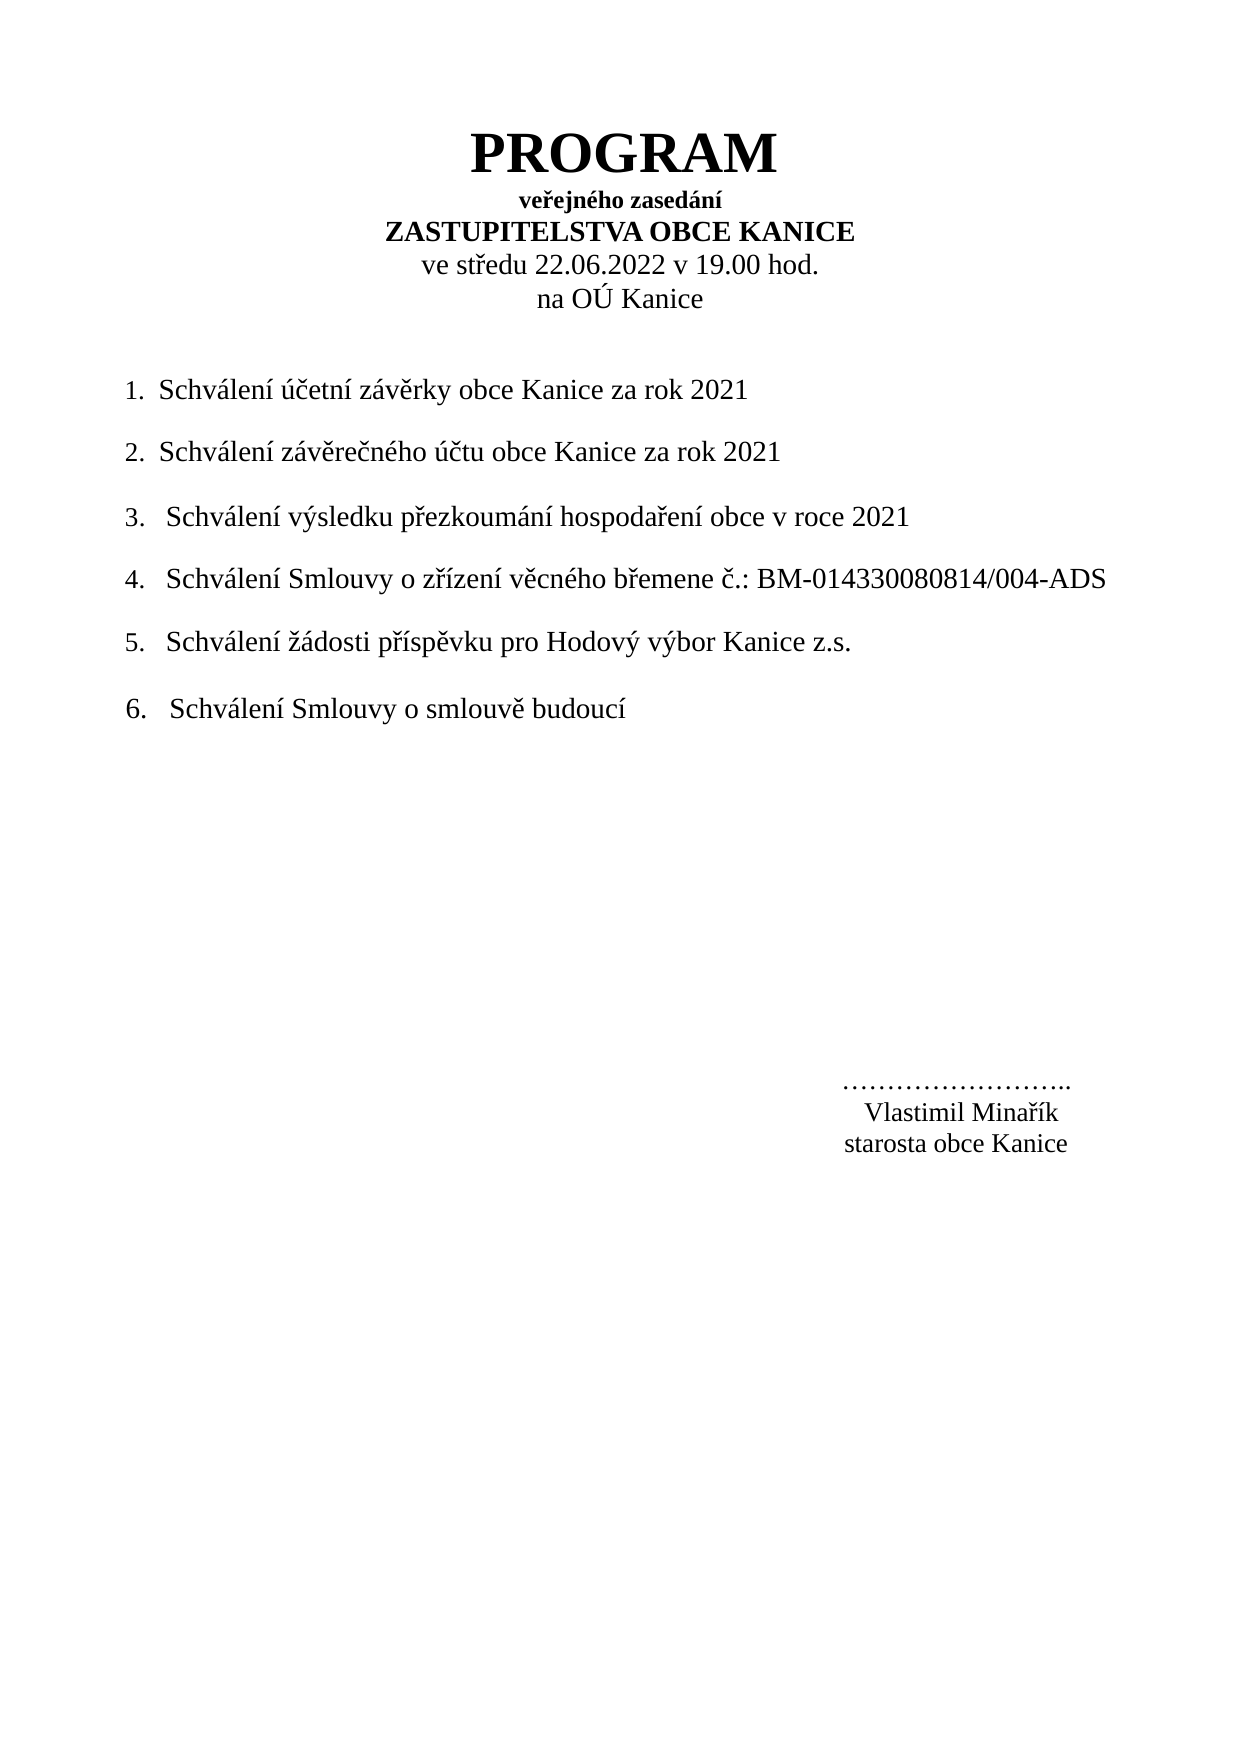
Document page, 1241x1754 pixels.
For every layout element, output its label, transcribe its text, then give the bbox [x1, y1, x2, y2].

text PROGRAM [118, 118, 1122, 185]
text 6. Schválení Smlouvy o smlouvě budoucí [118, 691, 1122, 724]
text 4. Schválení Smlouvy o zřízení věcného břemene č.: BM-014330080814/004-ADS [118, 561, 1122, 595]
text …………………….. [118, 1064, 1122, 1096]
text veřejného zasedání [118, 185, 1122, 214]
text ZASTUPITELSTVA OBCE KANICE [118, 214, 1122, 247]
list starosta obce Kanice [118, 1127, 1122, 1158]
text 5. Schválení žádosti příspěvku pro Hodový výbor Kanice z.s. [118, 624, 1122, 657]
text ve středu 22.06.2022 v 19.00 hod. [118, 247, 1122, 281]
text 3. Schválení výsledku přezkoumání hospodaření obce v roce 2021 [118, 499, 1122, 533]
text 1. Schválení účetní závěrky obce Kanice za rok 2021 [118, 372, 1122, 406]
list Vlastimil Minařík [118, 1096, 1122, 1127]
text 2. Schválení závěrečného účtu obce Kanice za rok 2021 [118, 434, 1122, 468]
text na OÚ Kanice [118, 281, 1122, 314]
